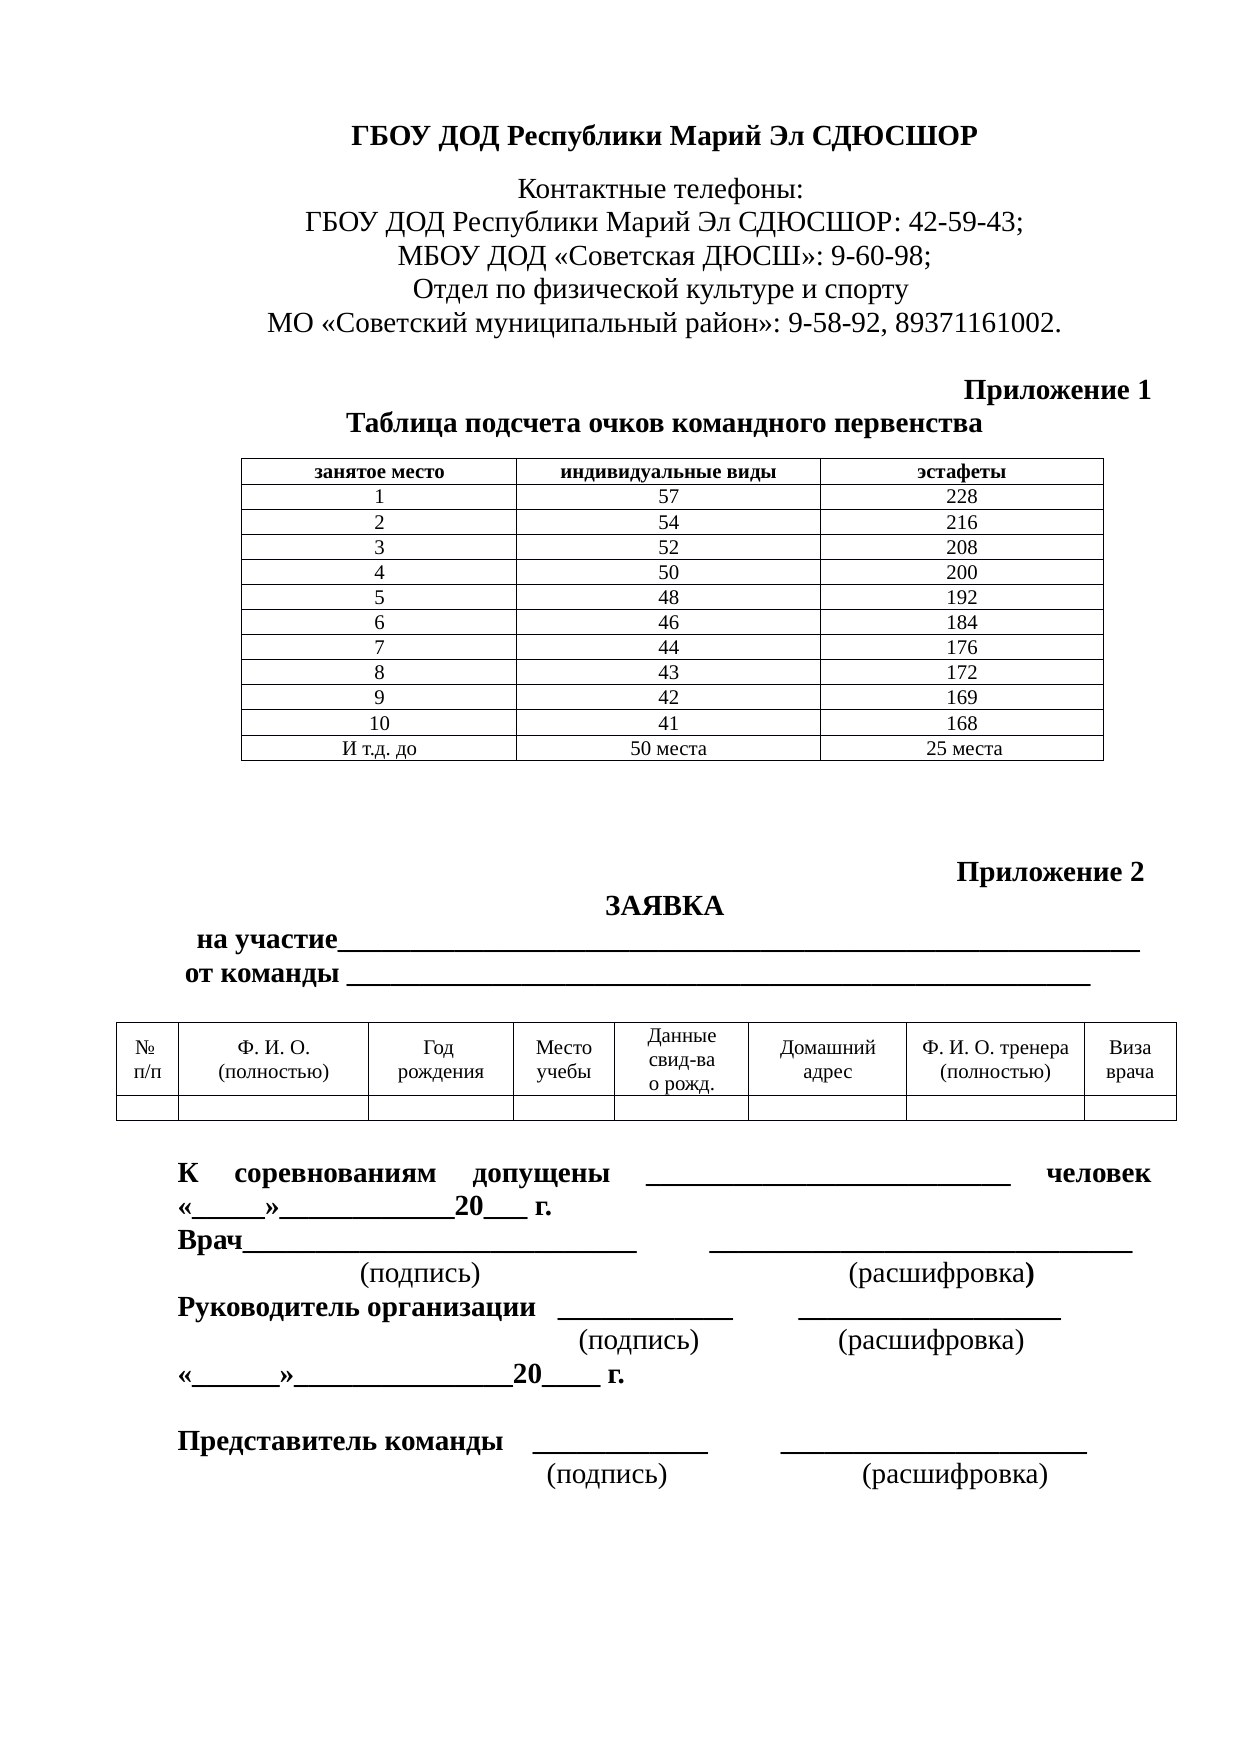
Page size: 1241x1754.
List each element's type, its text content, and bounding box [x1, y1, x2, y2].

table_cell [749, 1096, 906, 1120]
table_cell 5 [242, 585, 516, 609]
table_cell 44 [517, 635, 820, 659]
table_cell 184 [821, 610, 1103, 634]
table_cell 8 [242, 660, 516, 684]
subtitle ГБОУ ДОД Республики Марий Эл СДЮСШОР [177, 118, 1152, 152]
table_cell 169 [821, 685, 1103, 709]
table_cell [514, 1096, 614, 1120]
text Представитель команды ____________ _____________________ (подпись) (расшифровка) [177, 1423, 1152, 1490]
text Отдел по физической культуре и спорту [177, 271, 1152, 305]
table_cell 57 [517, 485, 820, 508]
table_cell И т.д. до [242, 736, 516, 759]
table_cell 46 [517, 610, 820, 634]
table_cell 6 [242, 610, 516, 634]
table_cell 4 [242, 560, 516, 584]
table_cell 43 [517, 660, 820, 684]
table_header Данные свид-ва о рожд. [615, 1023, 748, 1095]
table_header индивидуальные виды [517, 459, 820, 483]
text Приложение 2 [177, 854, 1152, 888]
table_cell [615, 1096, 748, 1120]
table_cell 10 [242, 710, 516, 734]
table_cell [907, 1096, 1084, 1120]
table_header занятое место [242, 459, 516, 483]
text Приложение 1 [177, 372, 1152, 406]
table_header Ф. И. О. (полностью) [179, 1023, 368, 1095]
text ГБОУ ДОД Республики Марий Эл СДЮСШОР: 42-59-43; [177, 204, 1152, 238]
table_cell 25 места [821, 736, 1103, 759]
table_header Домашний адрес [749, 1023, 906, 1095]
table_cell 228 [821, 485, 1103, 508]
table_cell 48 [517, 585, 820, 609]
table_cell 172 [821, 660, 1103, 684]
text «______»_______________20____ г. [177, 1356, 1152, 1389]
table_cell 192 [821, 585, 1103, 609]
table_cell [369, 1096, 513, 1120]
table_cell 7 [242, 635, 516, 659]
table_cell 50 места [517, 736, 820, 759]
table_header Виза врача [1085, 1023, 1176, 1095]
table_cell 50 [517, 560, 820, 584]
table_cell 54 [517, 510, 820, 534]
text от команды ___________________________________________________ [177, 955, 1152, 988]
text Таблица подсчета очков командного первенства [177, 406, 1152, 439]
text К соревнованиям допущены _________________________ человек «_____»____________20___ г. [177, 1155, 1152, 1222]
table_cell 1 [242, 485, 516, 508]
table_header № п/п [117, 1023, 178, 1095]
table_cell 2 [242, 510, 516, 534]
text Контактные телефоны: [177, 171, 1152, 204]
text Руководитель организации ____________ __________________ [177, 1289, 1152, 1322]
table_cell [117, 1096, 178, 1120]
text ЗАЯВКА [177, 888, 1152, 921]
table_cell [1085, 1096, 1176, 1120]
table_header Место учебы [514, 1023, 614, 1095]
table_cell 208 [821, 535, 1103, 559]
table_cell [179, 1096, 368, 1120]
table_cell 176 [821, 635, 1103, 659]
table_cell 42 [517, 685, 820, 709]
table_cell 3 [242, 535, 516, 559]
text МБОУ ДОД «Советская ДЮСШ»: 9-60-98; [177, 238, 1152, 271]
text Врач___________________________ _____________________________ [177, 1222, 1152, 1255]
table_cell 41 [517, 710, 820, 734]
table_cell 52 [517, 535, 820, 559]
table_cell 216 [821, 510, 1103, 534]
text на участие_______________________________________________________ [177, 921, 1152, 955]
table_cell 9 [242, 685, 516, 709]
text (подпись) (расшифровка) [177, 1255, 1152, 1289]
table_header Ф. И. О. тренера (полностью) [907, 1023, 1084, 1095]
table_cell 168 [821, 710, 1103, 734]
text МО «Советский муниципальный район»: 9-58-92, 89371161002. [177, 305, 1152, 338]
table_header Год рождения [369, 1023, 513, 1095]
text (подпись) (расшифровка) [177, 1322, 1152, 1356]
table_cell 200 [821, 560, 1103, 584]
table_header эстафеты [821, 459, 1103, 483]
